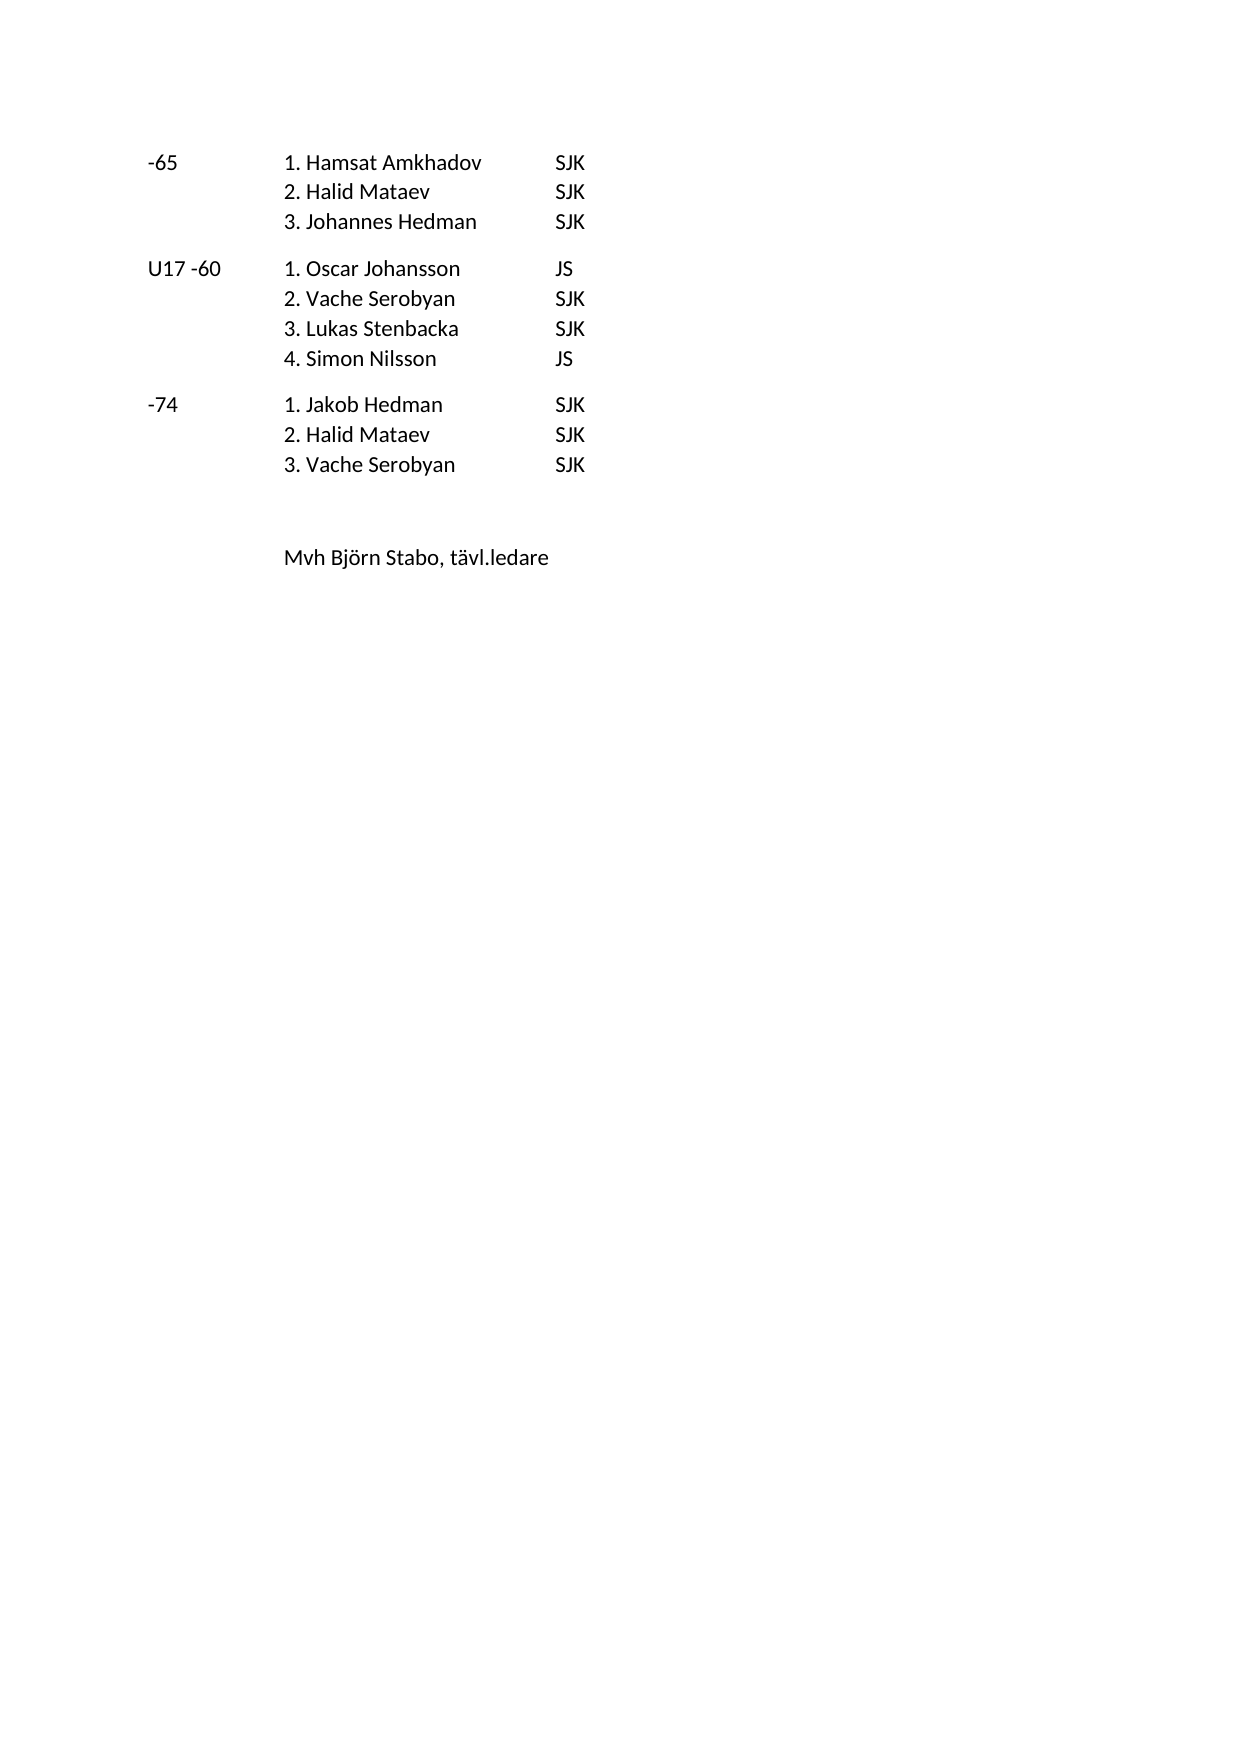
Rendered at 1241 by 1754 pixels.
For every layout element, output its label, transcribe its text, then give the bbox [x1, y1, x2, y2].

text U17 -60 1. Oscar Johansson JS 2. Vache Serobyan SJK 3. Lukas Stenbacka SJK 4. Simon Nilsson JS [148, 254, 1093, 372]
text -74 1. Jakob Hedman SJK 2. Halid Mataev SJK 3. Vache Serobyan SJK [148, 390, 1093, 478]
text -65 1. Hamsat Amkhadov SJK 2. Halid Mataev SJK 3. Johannes Hedman SJK [148, 148, 1093, 235]
text Mvh Björn Stabo, tävl.ledare [148, 543, 1093, 571]
